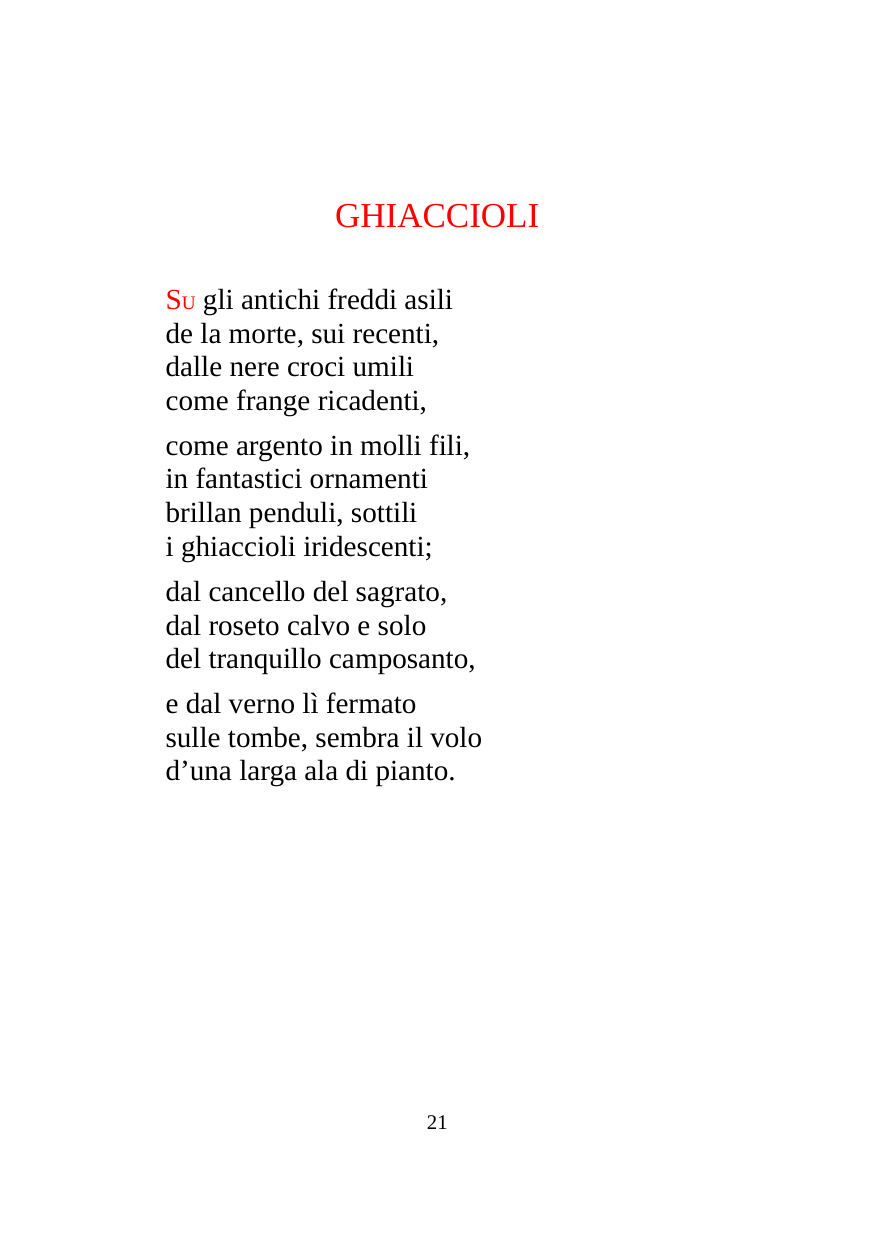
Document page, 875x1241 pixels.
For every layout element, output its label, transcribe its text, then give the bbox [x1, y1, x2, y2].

text come argento in molli fili, in fantastici ornamenti brillan penduli, sottili i ghiaccioli iridescenti; [165, 428, 768, 562]
text e dal verno lì fermato sulle tombe, sembra il volo d’una larga ala di pianto. [165, 686, 768, 787]
subtitle GHIACCIOLI [106, 195, 768, 235]
text Su gli antichi freddi asili de la morte, sui recenti, dalle nere croci umili come frange ricadenti, [165, 282, 768, 416]
text dal cancello del sagrato, dal roseto calvo e solo del tranquillo camposanto, [165, 574, 768, 675]
